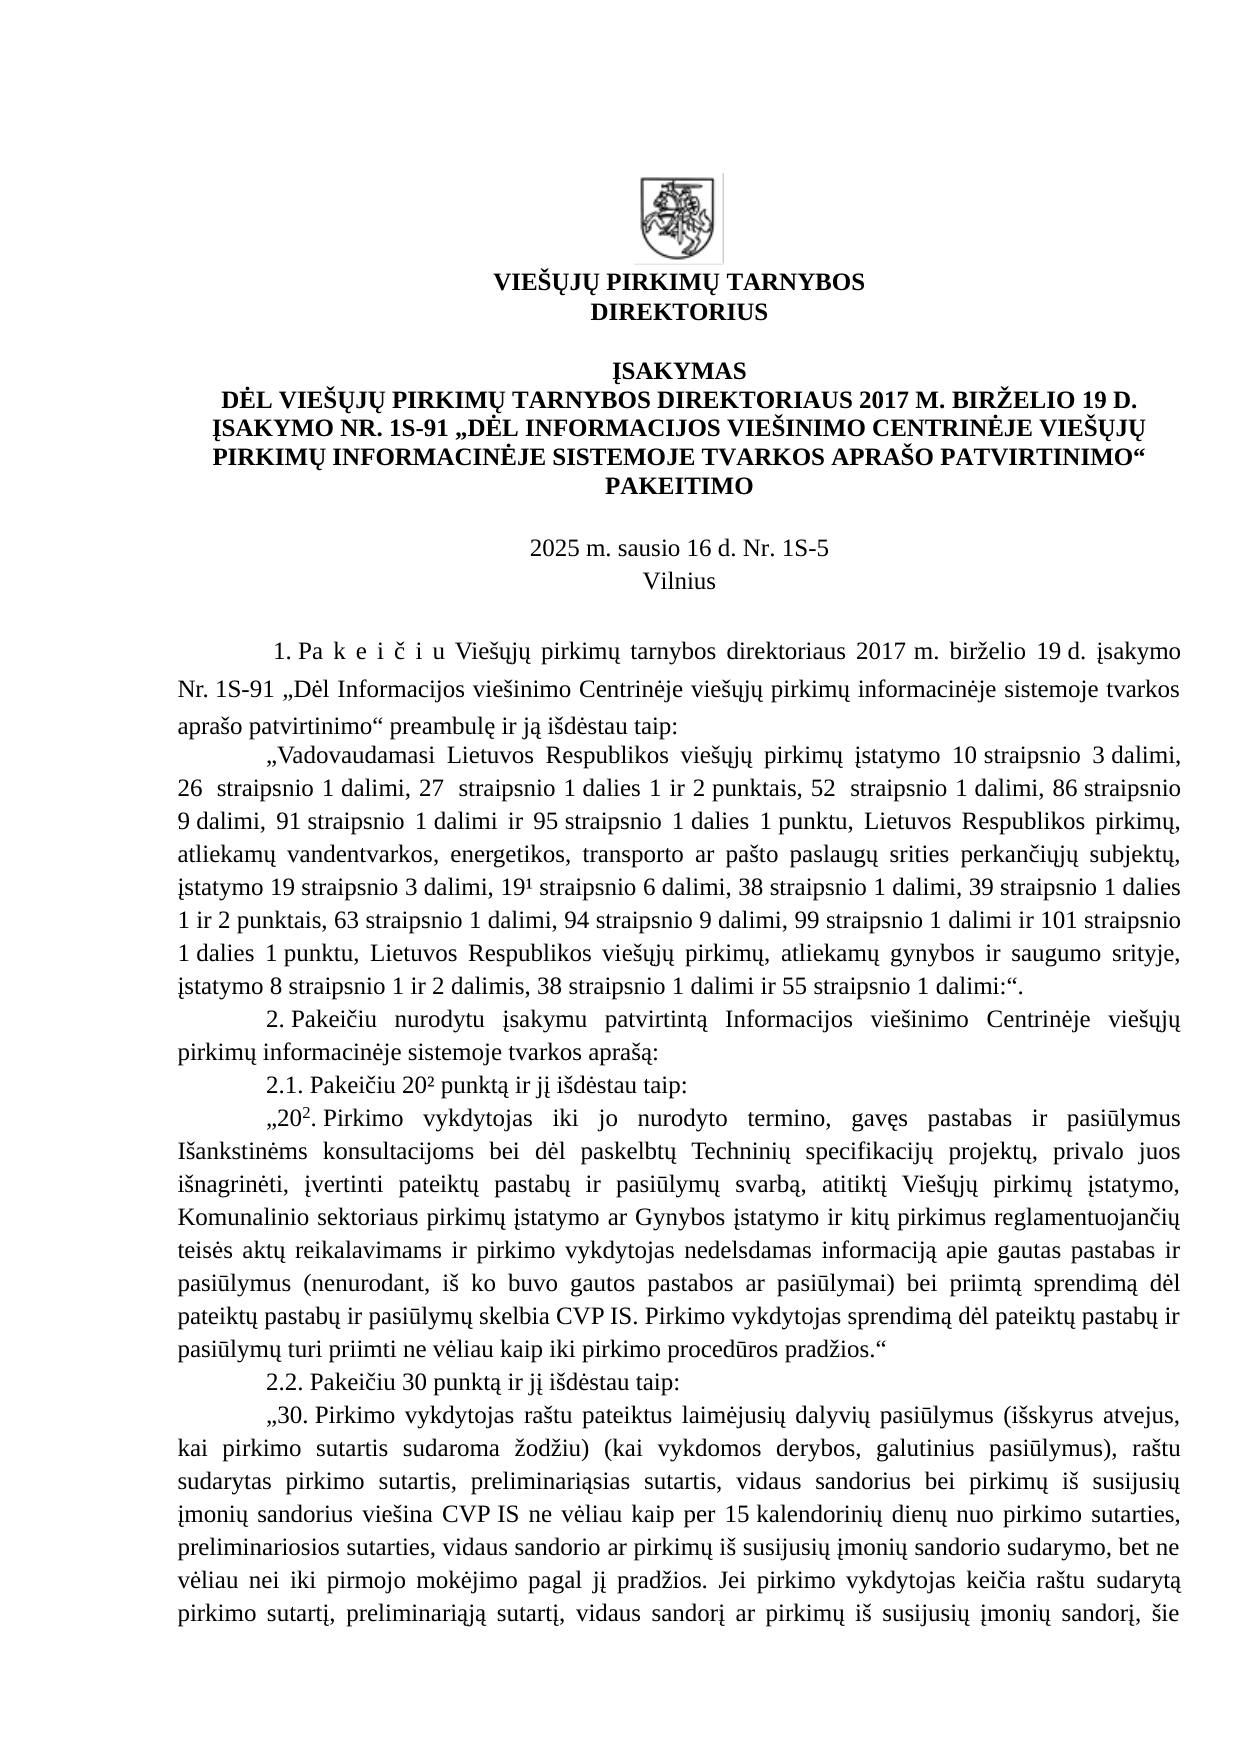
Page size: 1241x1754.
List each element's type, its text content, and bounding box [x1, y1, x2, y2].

text 2025 m. sausio 16 d. Nr. 1S-5 [177, 533, 1181, 561]
text 1. Pa k e i č i u Viešųjų pirkimų tarnybos direktoriaus 2017 m. birželio 19 d. įsakymo Nr. 1S-91 „Dėl Informacijos viešinimo Centrinėje viešųjų pirkimų informacinėje sistemoje tvarkos aprašo patvirtinimo“ preambulę ir ją išdėstau taip: [177, 627, 1181, 740]
text „202. Pirkimo vykdytojas iki jo nurodyto termino, gavęs pastabas ir pasiūlymus Išankstinėms konsultacijoms bei dėl paskelbtų Techninių specifikacijų projektų, privalo juos išnagrinėti, įvertinti pateiktų pastabų ir pasiūlymų svarbą, atitiktį Viešųjų pirkimų įstatymo, Komunalinio sektoriaus pirkimų įstatymo ar Gynybos įstatymo ir kitų pirkimus reglamentuojančių teisės aktų reikalavimams ir pirkimo vykdytojas nedelsdamas informaciją apie gautas pastabas ir pasiūlymus (nenurodant, iš ko buvo gautos pastabos ar pasiūlymai) bei priimtą sprendimą dėl pateiktų pastabų ir pasiūlymų skelbia CVP IS. Pirkimo vykdytojas sprendimą dėl pateiktų pastabų ir pasiūlymų turi priimti ne vėliau kaip iki pirkimo procedūros pradžios.“ [177, 1103, 1181, 1363]
text Vilnius [177, 566, 1181, 594]
text 2. Pakeičiu nurodytu įsakymu patvirtintą Informacijos viešinimo Centrinėje viešųjų pirkimų informacinėje sistemoje tvarkos aprašą: [177, 1004, 1181, 1066]
text „Vadovaudamasi Lietuvos Respublikos viešųjų pirkimų įstatymo 10 straipsnio 3 dalimi, 26 straipsnio 1 dalimi, 27 straipsnio 1 dalies 1 ir 2 punktais, 52 straipsnio 1 dalimi, 86 straipsnio 9 dalimi, 91 straipsnio 1 dalimi ir 95 straipsnio 1 dalies 1 punktu, Lietuvos Respublikos pirkimų, atliekamų vandentvarkos, energetikos, transporto ar pašto paslaugų srities perkančiųjų subjektų, įstatymo 19 straipsnio 3 dalimi, 19¹ straipsnio 6 dalimi, 38 straipsnio 1 dalimi, 39 straipsnio 1 dalies 1 ir 2 punktais, 63 straipsnio 1 dalimi, 94 straipsnio 9 dalimi, 99 straipsnio 1 dalimi ir 101 straipsnio 1 dalies 1 punktu, Lietuvos Respublikos viešųjų pirkimų, atliekamų gynybos ir saugumo srityje, įstatymo 8 straipsnio 1 ir 2 dalimis, 38 straipsnio 1 dalimi ir 55 straipsnio 1 dalimi:“. [177, 740, 1181, 1000]
text 2.2. Pakeičiu 30 punktą ir jį išdėstau taip: [177, 1367, 1181, 1396]
text ĮSAKYMAS [177, 356, 1181, 385]
text DIREKTORIUS [177, 296, 1181, 326]
text „30. Pirkimo vykdytojas raštu pateiktus laimėjusių dalyvių pasiūlymus (išskyrus atvejus, kai pirkimo sutartis sudaroma žodžiu) (kai vykdomos derybos, galutinius pasiūlymus), raštu sudarytas pirkimo sutartis, preliminariąsias sutartis, vidaus sandorius bei pirkimų iš susijusių įmonių sandorius viešina CVP IS ne vėliau kaip per 15 kalendorinių dienų nuo pirkimo sutarties, preliminariosios sutarties, vidaus sandorio ar pirkimų iš susijusių įmonių sandorio sudarymo, bet ne vėliau nei iki pirmojo mokėjimo pagal jį pradžios. Jei pirkimo vykdytojas keičia raštu sudarytą pirkimo sutartį, preliminariąją sutartį, vidaus sandorį ar pirkimų iš susijusių įmonių sandorį, šie [177, 1400, 1181, 1627]
text DĖL VIEŠŲJŲ PIRKIMŲ TARNYBOS DIREKTORIAUS 2017 M. BIRŽELIO 19 D. ĮSAKYMO NR. 1S-91 „DĖL INFORMACIJOS VIEŠINIMO CENTRINĖJE VIEŠŲJŲ PIRKIMŲ INFORMACINĖJE SISTEMOJE TVARKOS APRAŠO PATVIRTINIMO“ PAKEITIMO [177, 385, 1181, 500]
text VIEŠŲJŲ PIRKIMŲ TARNYBOS [177, 266, 1181, 296]
text 2.1. Pakeičiu 20² punktą ir jį išdėstau taip: [191, 1070, 1181, 1099]
